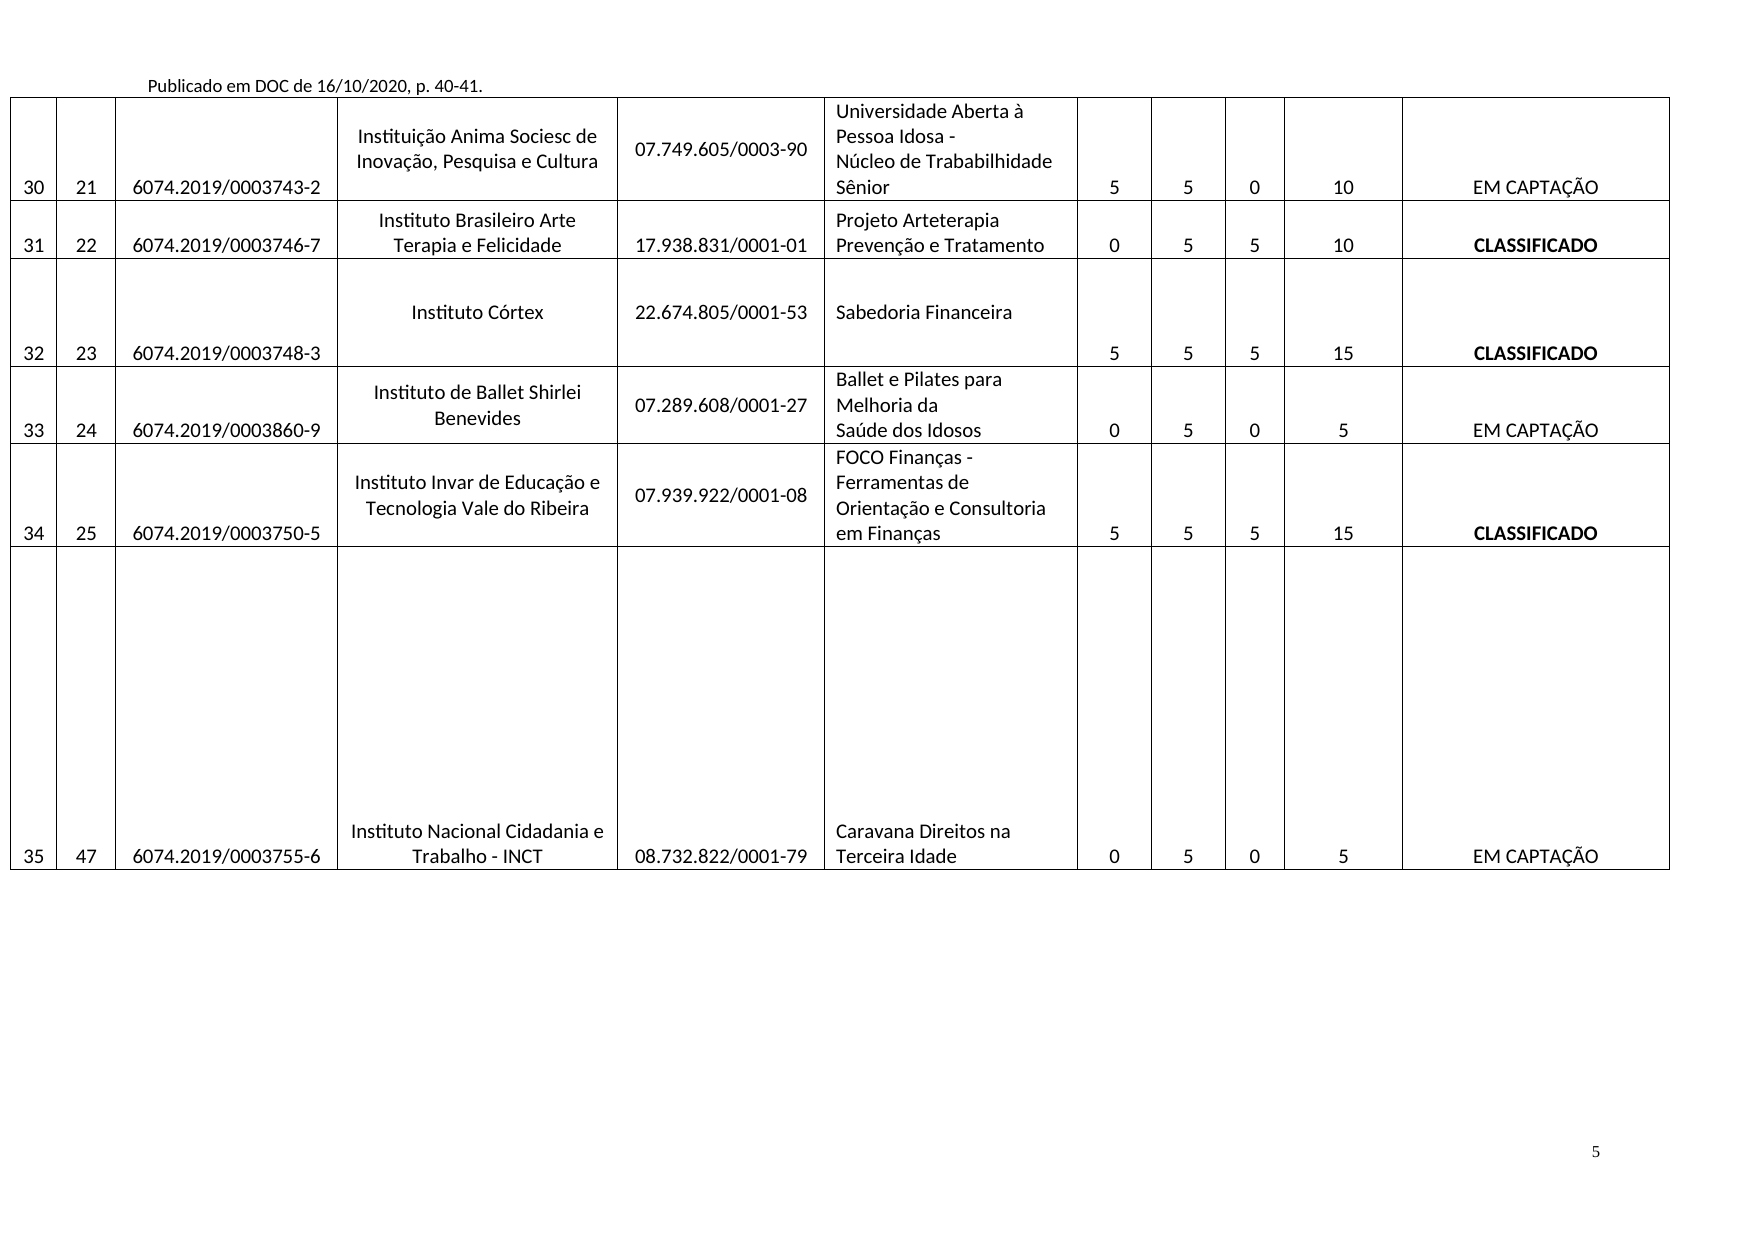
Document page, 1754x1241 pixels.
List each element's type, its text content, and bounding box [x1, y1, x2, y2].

table_cell 5 [1152, 98, 1225, 199]
table_cell 21 [57, 98, 115, 199]
table_cell 6074.2019/0003750-5 [116, 444, 337, 546]
table_cell 5 [1226, 444, 1284, 546]
table_cell 0 [1226, 98, 1284, 199]
table_cell 5 [1226, 259, 1284, 366]
table_cell Instituto Córtex [338, 259, 617, 366]
table_cell EM CAPTAÇÃO [1403, 547, 1669, 869]
table_cell 5 [1152, 367, 1225, 443]
table_cell 35 [11, 547, 56, 869]
table_cell 23 [57, 259, 115, 366]
table_cell 07.939.922/0001-08 [618, 444, 824, 546]
table_cell CLASSIFICADO [1403, 259, 1669, 366]
table_cell CLASSIFICADO [1403, 201, 1669, 258]
table_cell 6074.2019/0003748-3 [116, 259, 337, 366]
table_cell 10 [1285, 201, 1402, 258]
table_cell 31 [11, 201, 56, 258]
table_cell 6074.2019/0003746-7 [116, 201, 337, 258]
table_cell EM CAPTAÇÃO [1403, 98, 1669, 199]
table_cell Ballet e Pilates para Melhoria da Saúde dos Idosos [825, 367, 1077, 443]
table_cell 5 [1078, 98, 1151, 199]
table_cell 25 [57, 444, 115, 546]
table_cell 08.732.822/0001-79 [618, 547, 824, 869]
table_cell 0 [1078, 201, 1151, 258]
table_cell Instituto Brasileiro Arte Terapia e Felicidade [338, 201, 617, 258]
table_cell 33 [11, 367, 56, 443]
table_cell FOCO Finanças - Ferramentas de Orientação e Consultoria em Finanças [825, 444, 1077, 546]
table_cell Projeto Arteterapia Prevenção e Tratamento [825, 201, 1077, 258]
table_cell 5 [1152, 259, 1225, 366]
table_cell 6074.2019/0003860-9 [116, 367, 337, 443]
table_cell 5 [1078, 444, 1151, 546]
table_cell Universidade Aberta à Pessoa Idosa - Núcleo de Trababilhidade Sênior [825, 98, 1077, 199]
table_cell 5 [1285, 367, 1402, 443]
table_cell 10 [1285, 98, 1402, 199]
table_cell 0 [1226, 547, 1284, 869]
table_cell 5 [1078, 259, 1151, 366]
table_cell Instituição Anima Sociesc de Inovação, Pesquisa e Cultura [338, 98, 617, 199]
table_cell 6074.2019/0003743-2 [116, 98, 337, 199]
table_cell 07.289.608/0001-27 [618, 367, 824, 443]
table_cell Instituto de Ballet Shirlei Benevides [338, 367, 617, 443]
table_cell 0 [1226, 367, 1284, 443]
table_cell CLASSIFICADO [1403, 444, 1669, 546]
table_cell 0 [1078, 367, 1151, 443]
table_cell 5 [1285, 547, 1402, 869]
table_cell 30 [11, 98, 56, 199]
table_cell 24 [57, 367, 115, 443]
table_cell 07.749.605/0003-90 [618, 98, 824, 199]
table_cell 6074.2019/0003755-6 [116, 547, 337, 869]
table_cell 0 [1078, 547, 1151, 869]
table_cell 22.674.805/0001-53 [618, 259, 824, 366]
table_cell 5 [1226, 201, 1284, 258]
table_cell 32 [11, 259, 56, 366]
table_cell Caravana Direitos na Terceira Idade [825, 547, 1077, 869]
table_cell 22 [57, 201, 115, 258]
table_cell 5 [1152, 547, 1225, 869]
table_cell Instituto Invar de Educação e Tecnologia Vale do Ribeira [338, 444, 617, 546]
table_cell 34 [11, 444, 56, 546]
table_cell Sabedoria Financeira [825, 259, 1077, 366]
table_cell 17.938.831/0001-01 [618, 201, 824, 258]
table_cell 5 [1152, 201, 1225, 258]
table_cell 15 [1285, 259, 1402, 366]
table_cell 47 [57, 547, 115, 869]
table_cell EM CAPTAÇÃO [1403, 367, 1669, 443]
table_cell 15 [1285, 444, 1402, 546]
table_cell 5 [1152, 444, 1225, 546]
table_cell Instituto Nacional Cidadania e Trabalho - INCT [338, 547, 617, 869]
